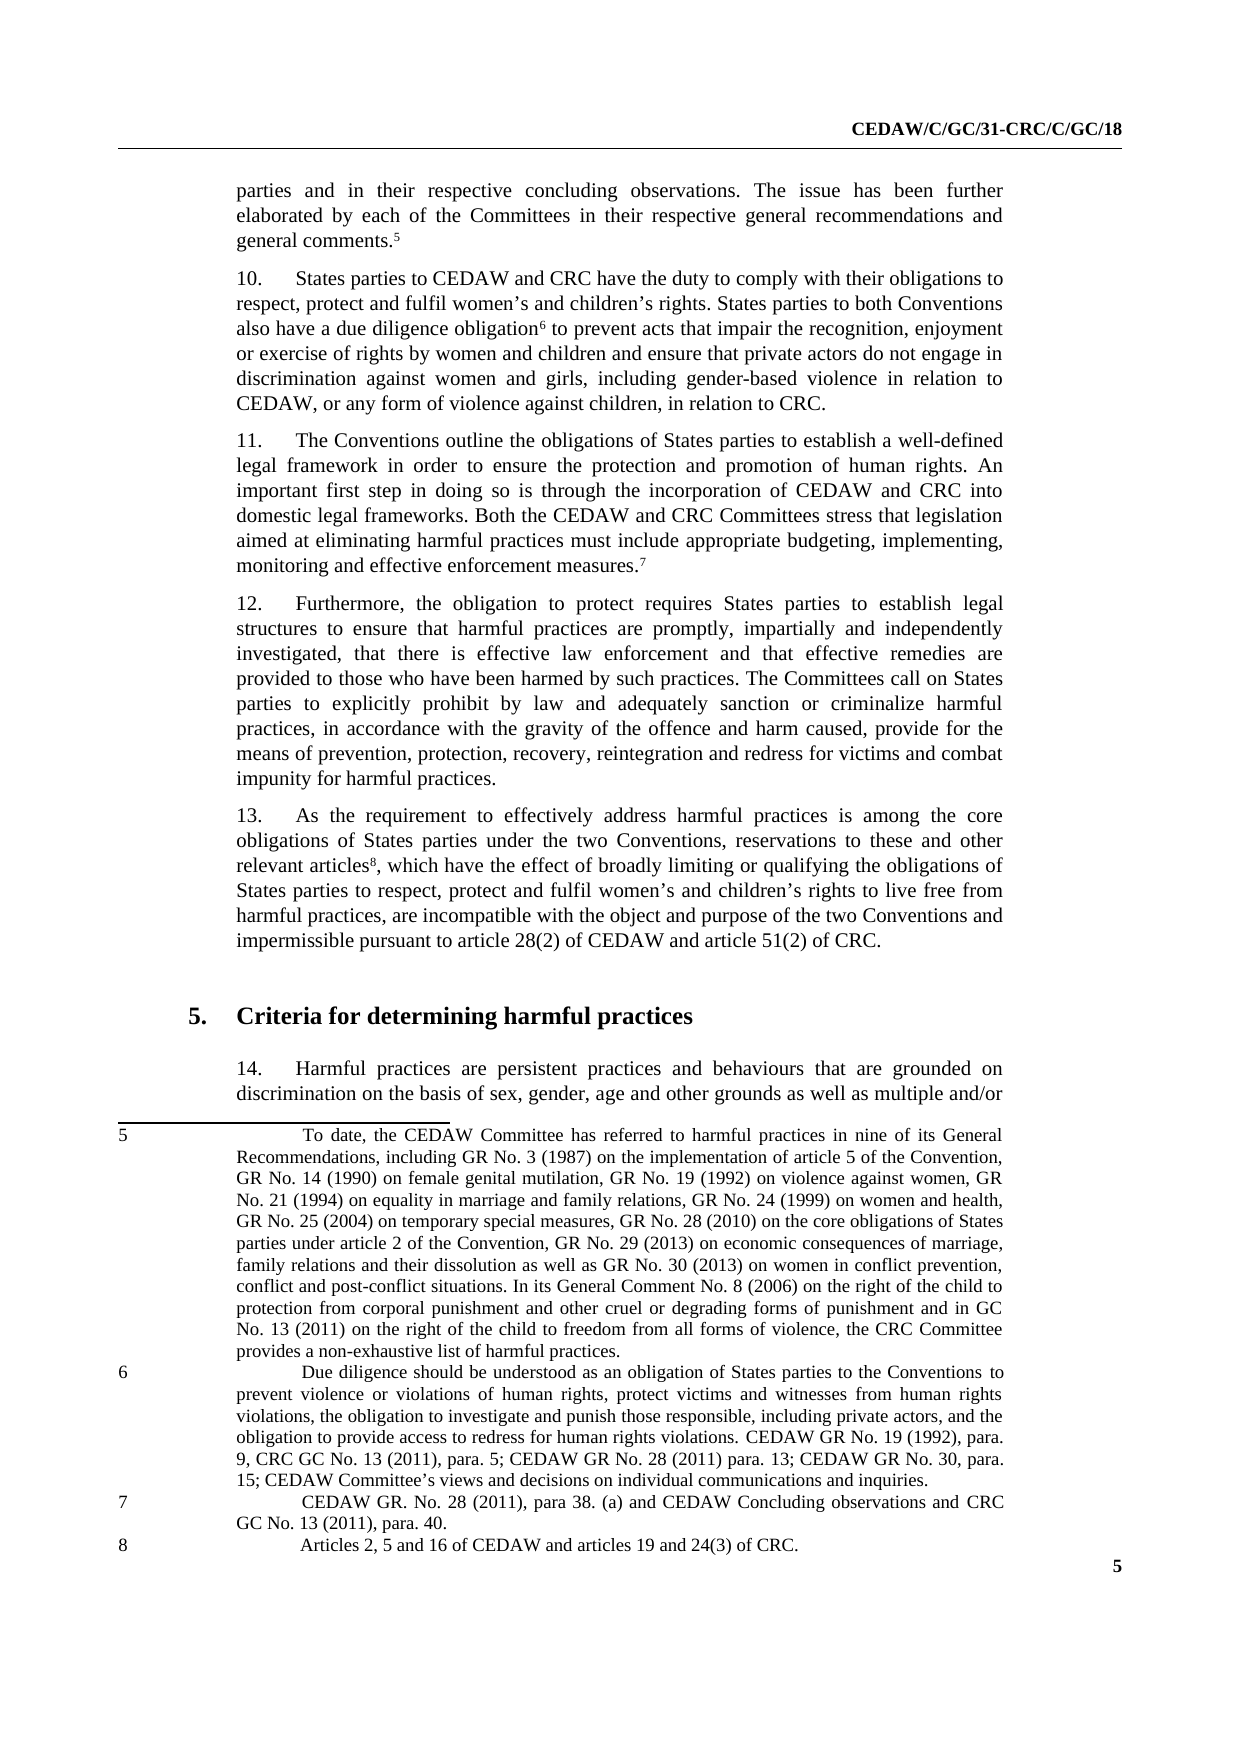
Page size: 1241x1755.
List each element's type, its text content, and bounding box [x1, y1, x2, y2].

text To date, the CEDAW Committee has referred to harmful practices in nine of its General Recommendations, including GR No. 3 (1987) on the implementation of article 5 of the Convention, GR No. 14 (1990) on female genital mutilation, GR No. 19 (1992) on violence against women, GR No. 21 (1994) on equality in marriage and family relations, GR No. 24 (1999) on women and health, GR No. 25 (2004) on temporary special measures, GR No. 28 (2010) on the core obligations of States parties under article 2 of the Convention, GR No. 29 (2013) on economic consequences of marriage, family relations and their dissolution as well as GR No. 30 (2013) on women in conflict prevention, conflict and post-conflict situations. In its General Comment No. 8 (2006) on the right of the child to protection from corporal punishment and other cruel or degrading forms of punishment and in GC No. 13 (2011) on the right of the child to freedom from all forms of violence, the CRC Committee provides a non-exhaustive list of harmful practices. [118, 1123, 1004, 1361]
text 14. Harmful practices are persistent practices and behaviours that are grounded on discrimination on the basis of sex, gender, age and other grounds as well as multiple and/or [236, 1055, 1004, 1105]
text 12. Furthermore, the obligation to protect requires States parties to establish legal structures to ensure that harmful practices are promptly, impartially and independently investigated, that there is effective law enforcement and that effective remedies are provided to those who have been harmed by such practices. The Committees call on States parties to explicitly prohibit by law and adequately sanction or criminalize harmful practices, in accordance with the gravity of the offence and harm caused, provide for the means of prevention, protection, recovery, reintegration and redress for victims and combat impunity for harmful practices. [236, 590, 1004, 790]
text 10. States parties to CEDAW and CRC have the duty to comply with their obligations to respect, protect and fulfil women’s and children’s rights. States parties to both Conventions also have a due diligence obligation to prevent acts that impair the recognition, enjoyment or exercise of rights by women and children and ensure that private actors do not engage in discrimination against women and girls, including gender-based violence in relation to CEDAW, or any form of violence against children, in relation to CRC. [236, 265, 1004, 415]
text 11. The Conventions outline the obligations of States parties to establish a well-defined legal framework in order to ensure the protection and promotion of human rights. An important first step in doing so is through the incorporation of CEDAW and CRC into domestic legal frameworks. Both the CEDAW and CRC Committees stress that legislation aimed at eliminating harmful practices must include appropriate budgeting, implementing, monitoring and effective enforcement measures. [236, 427, 1004, 577]
text Articles 2, 5 and 16 of CEDAW and articles 19 and 24(3) of CRC. [118, 1534, 1004, 1555]
text 5. Criteria for determining harmful practices [118, 1002, 1004, 1030]
text CEDAW GR. No. 28 (2011), para 38. (a) and CEDAW Concluding observations and CRC GC No. 13 (2011), para. 40. [118, 1491, 1004, 1534]
text Due diligence should be understood as an obligation of States parties to the Conventions to prevent violence or violations of human rights, protect victims and witnesses from human rights violations, the obligation to investigate and punish those responsible, including private actors, and the obligation to provide access to redress for human rights violations. CEDAW GR No. 19 (1992), para. 9, CRC GC No. 13 (2011), para. 5; CEDAW GR No. 28 (2011) para. 13; CEDAW GR No. 30, para. 15; CEDAW Committee’s views and decisions on individual communications and inquiries. [118, 1361, 1004, 1491]
text 13. As the requirement to effectively address harmful practices is among the core obligations of States parties under the two Conventions, reservations to these and other relevant articles, which have the effect of broadly limiting or qualifying the obligations of States parties to respect, protect and fulfil women’s and children’s rights to live free from harmful practices, are incompatible with the object and purpose of the two Conventions and impermissible pursuant to article 28(2) of CEDAW and article 51(2) of CRC. [236, 802, 1004, 952]
text parties and in their respective concluding observations. The issue has been further elaborated by each of the Committees in their respective general recommendations and general comments. [236, 177, 1004, 252]
